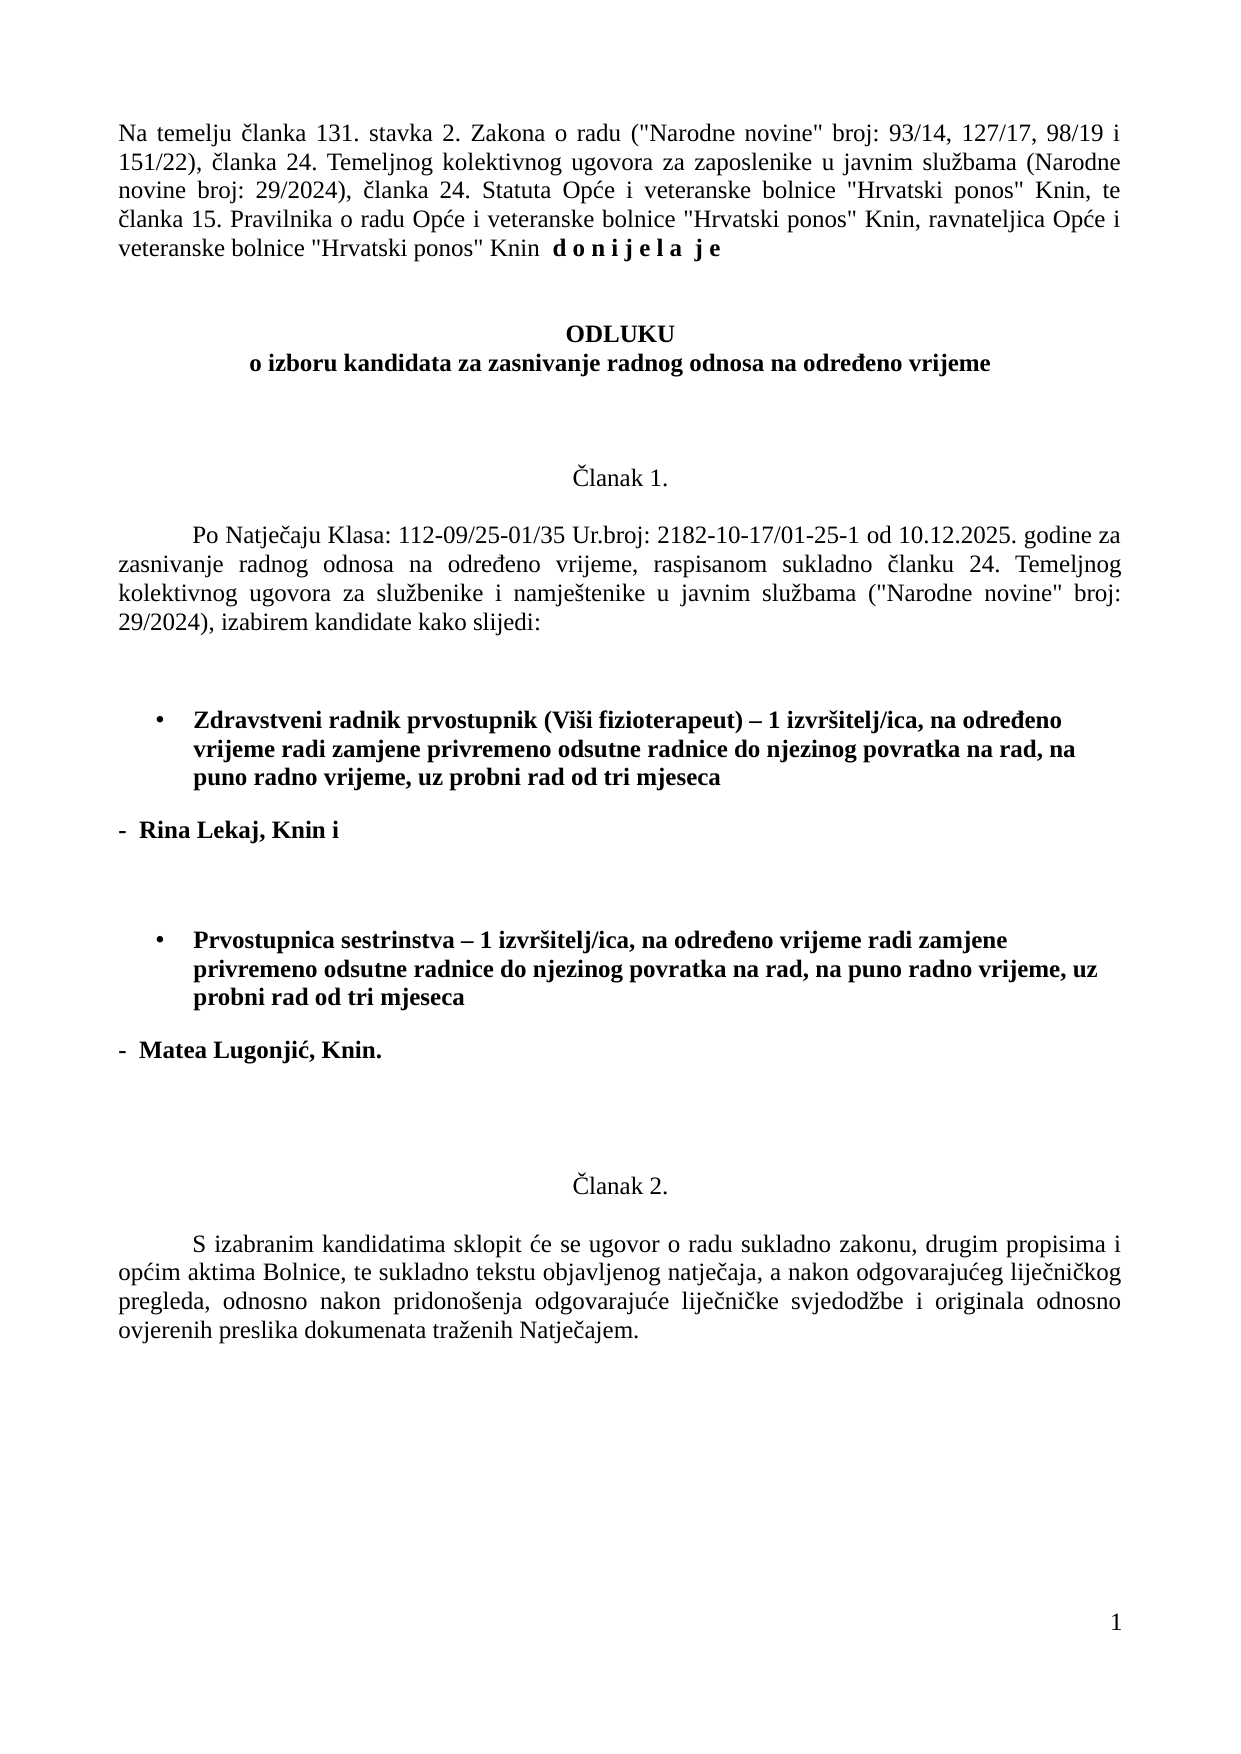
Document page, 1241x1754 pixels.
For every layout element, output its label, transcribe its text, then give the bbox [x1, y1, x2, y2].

list Zdravstveni radnik prvostupnik (Viši fizioterapeut) – 1 izvršitelj/ica, na određeno vrijeme radi zamjene privremeno odsutne radnice do njezinog povratka na rad, na puno radno vrijeme, uz probni rad od tri mjeseca [156, 705, 1122, 791]
text - Matea Lugonjić, Knin. [118, 1035, 1122, 1064]
text Na temelju članka 131. stavka 2. Zakona o radu ("Narodne novine" broj: 93/14, 127/17, 98/19 i 151/22), članka 24. Temeljnog kolektivnog ugovora za zaposlenike u javnim službama (Narodne novine broj: 29/2024), članka 24. Statuta Opće i veteranske bolnice "Hrvatski ponos" Knin, te članka 15. Pravilnika o radu Opće i veteranske bolnice "Hrvatski ponos" Knin, ravnateljica Opće i veteranske bolnice "Hrvatski ponos" Knin d o n i j e l a j e [118, 118, 1122, 262]
text S izabranim kandidatima sklopit će se ugovor o radu sukladno zakonu, drugim propisima i općim aktima Bolnice, te sukladno tekstu objavljenog natječaja, a nakon odgovarajućeg liječničkog pregleda, odnosno nakon pridonošenja odgovarajuće liječničke svjedodžbe i originala odnosno ovjerenih preslika dokumenata traženih Natječajem. [118, 1229, 1122, 1344]
list Prvostupnica sestrinstva – 1 izvršitelj/ica, na određeno vrijeme radi zamjene privremeno odsutne radnice do njezinog povratka na rad, na puno radno vrijeme, uz probni rad od tri mjeseca [156, 925, 1122, 1011]
text ODLUKU [118, 319, 1122, 348]
text - Rina Lekaj, Knin i [118, 815, 1122, 844]
text Po Natječaju Klasa: 112-09/25-01/35 Ur.broj: 2182-10-17/01-25-1 od 10.12.2025. godine za zasnivanje radnog odnosa na određeno vrijeme, raspisanom sukladno članku 24. Temeljnog kolektivnog ugovora za službenike i namještenike u javnim službama ("Narodne novine" broj: 29/2024), izabirem kandidate kako slijedi: [118, 521, 1122, 636]
text Članak 2. [118, 1171, 1122, 1200]
text o izboru kandidata za zasnivanje radnog odnosa na određeno vrijeme [118, 348, 1122, 377]
text Članak 1. [118, 463, 1122, 492]
